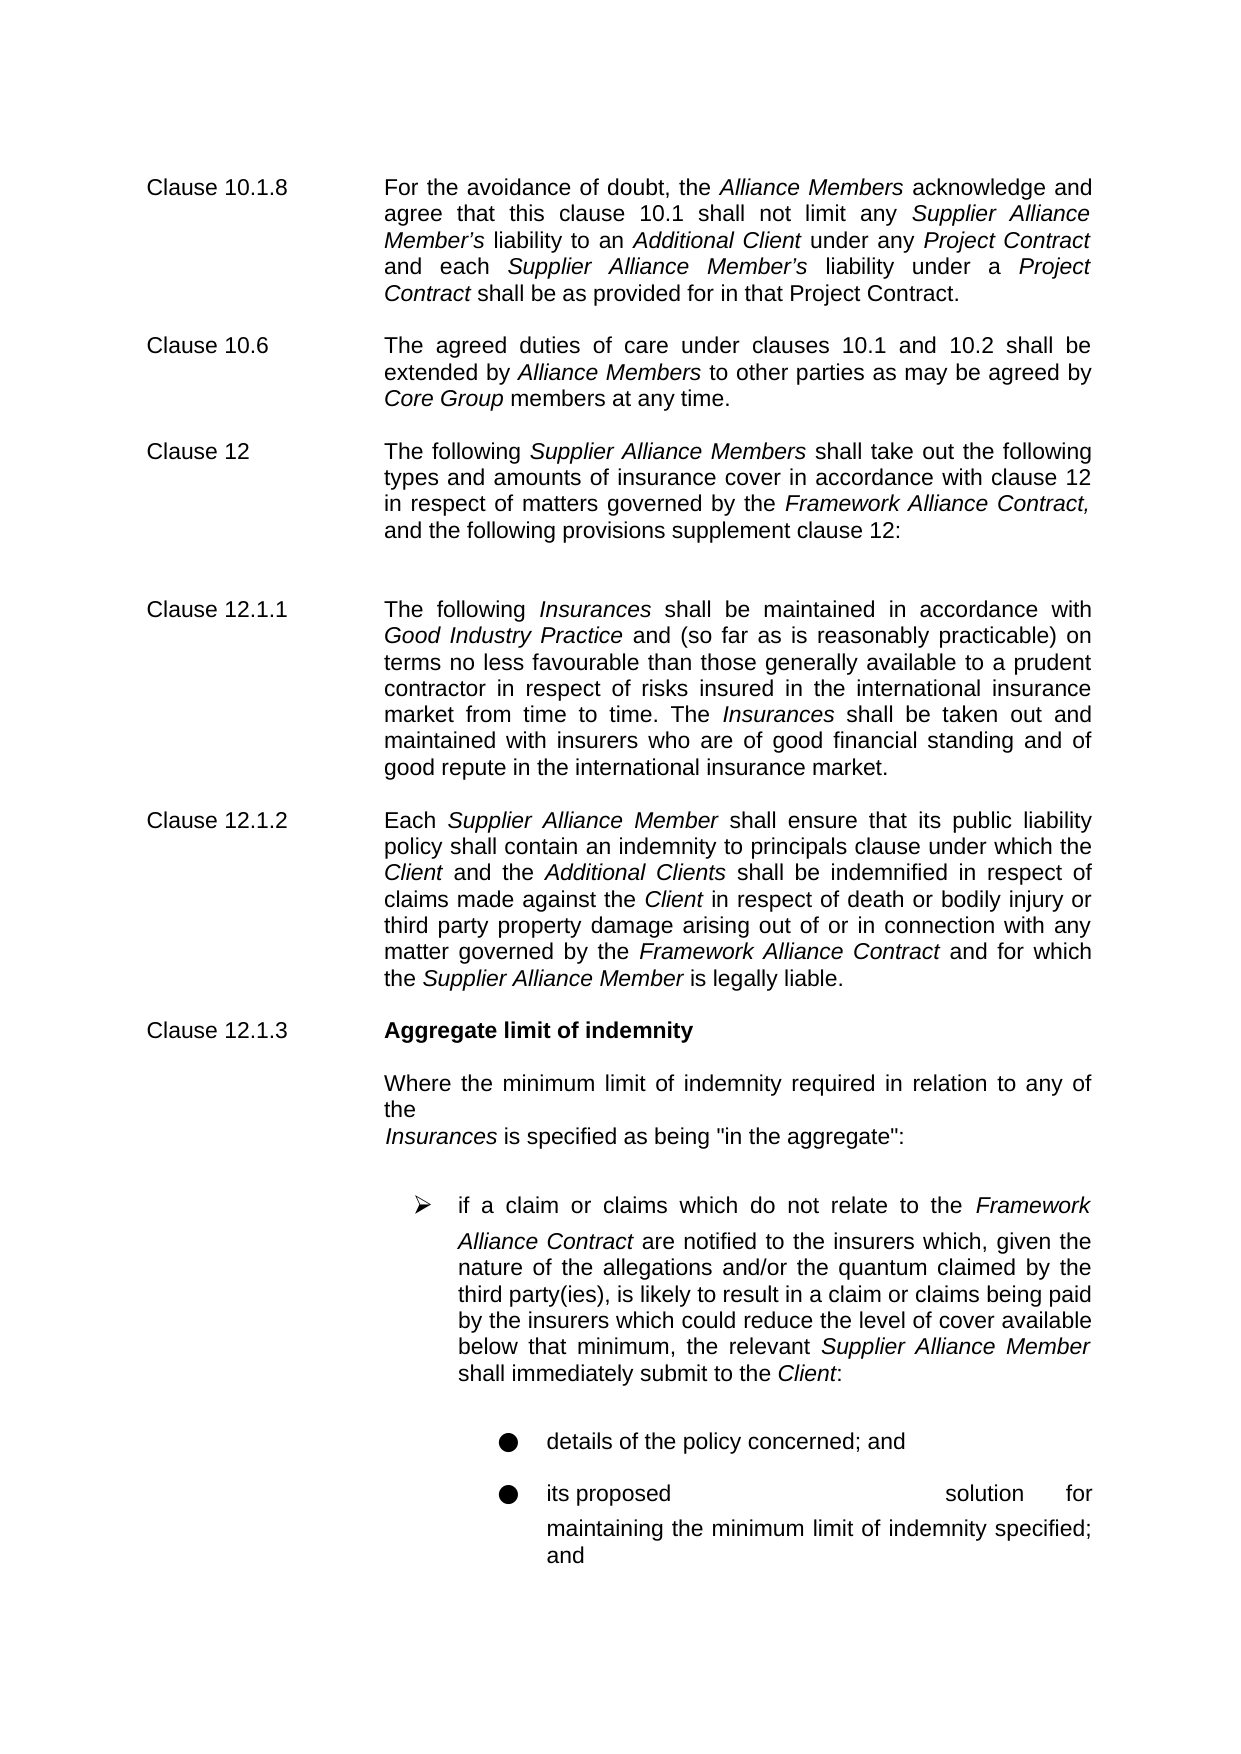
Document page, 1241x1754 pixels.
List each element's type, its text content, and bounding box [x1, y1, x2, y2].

text Clause 12.1.3 Aggregate limit of indemnity [146, 1017, 1092, 1044]
text Clause 10.1.8 For the avoidance of doubt, the Alliance Members acknowledge and agree that this clause 10.1 shall not limit any Supplier Alliance Member’s liability to an Additional Client under any Project Contract and each Supplier Alliance Member’s liability under a Project Contract shall be as provided for in that Project Contract. [146, 174, 1092, 306]
text Where the minimum limit of indemnity required in relation to any of the [384, 1070, 1092, 1123]
text Clause 12 The following Supplier Alliance Members shall take out the following types and amounts of insurance cover in accordance with clause 12 in respect of matters governed by the Framework Alliance Contract, and the following provisions supplement clause 12: [146, 438, 1092, 543]
text Insurances is specified as being "in the aggregate": [385, 1123, 1092, 1149]
list details of the policy concerned; and [497, 1413, 1092, 1464]
text Clause 10.6 The agreed duties of care under clauses 10.1 and 10.2 shall be extended by Alliance Members to other parties as may be agreed by Core Group members at any time. [146, 332, 1092, 411]
text Clause 12.1.1 The following Insurances shall be maintained in accordance with Good Industry Practice and (so far as is reasonably practicable) on terms no less favourable than those generally available to a prudent contractor in respect of risks insured in the international insurance market from time to time. The Insurances shall be taken out and maintained with insurers who are of good financial standing and of good repute in the international insurance market. [146, 596, 1092, 780]
list its proposed solution for maintaining the minimum limit of indemnity specified; and [497, 1464, 1092, 1568]
text Clause 12.1.2 Each Supplier Alliance Member shall ensure that its public liability policy shall contain an indemnity to principals clause under which the Client and the Additional Clients shall be indemnified in respect of claims made against the Client in respect of death or bodily injury or third party property damage arising out of or in connection with any matter governed by the Framework Alliance Contract and for which the Supplier Alliance Member is legally liable. [146, 807, 1092, 991]
list if a claim or claims which do not relate to the Framework Alliance Contract are notified to the insurers which, given the nature of the allegations and/or the quantum claimed by the third party(ies), is likely to result in a claim or claims being paid by the insurers which could reduce the level of cover available below that minimum, the relevant Supplier Alliance Member shall immediately submit to the Client: [413, 1177, 1092, 1386]
